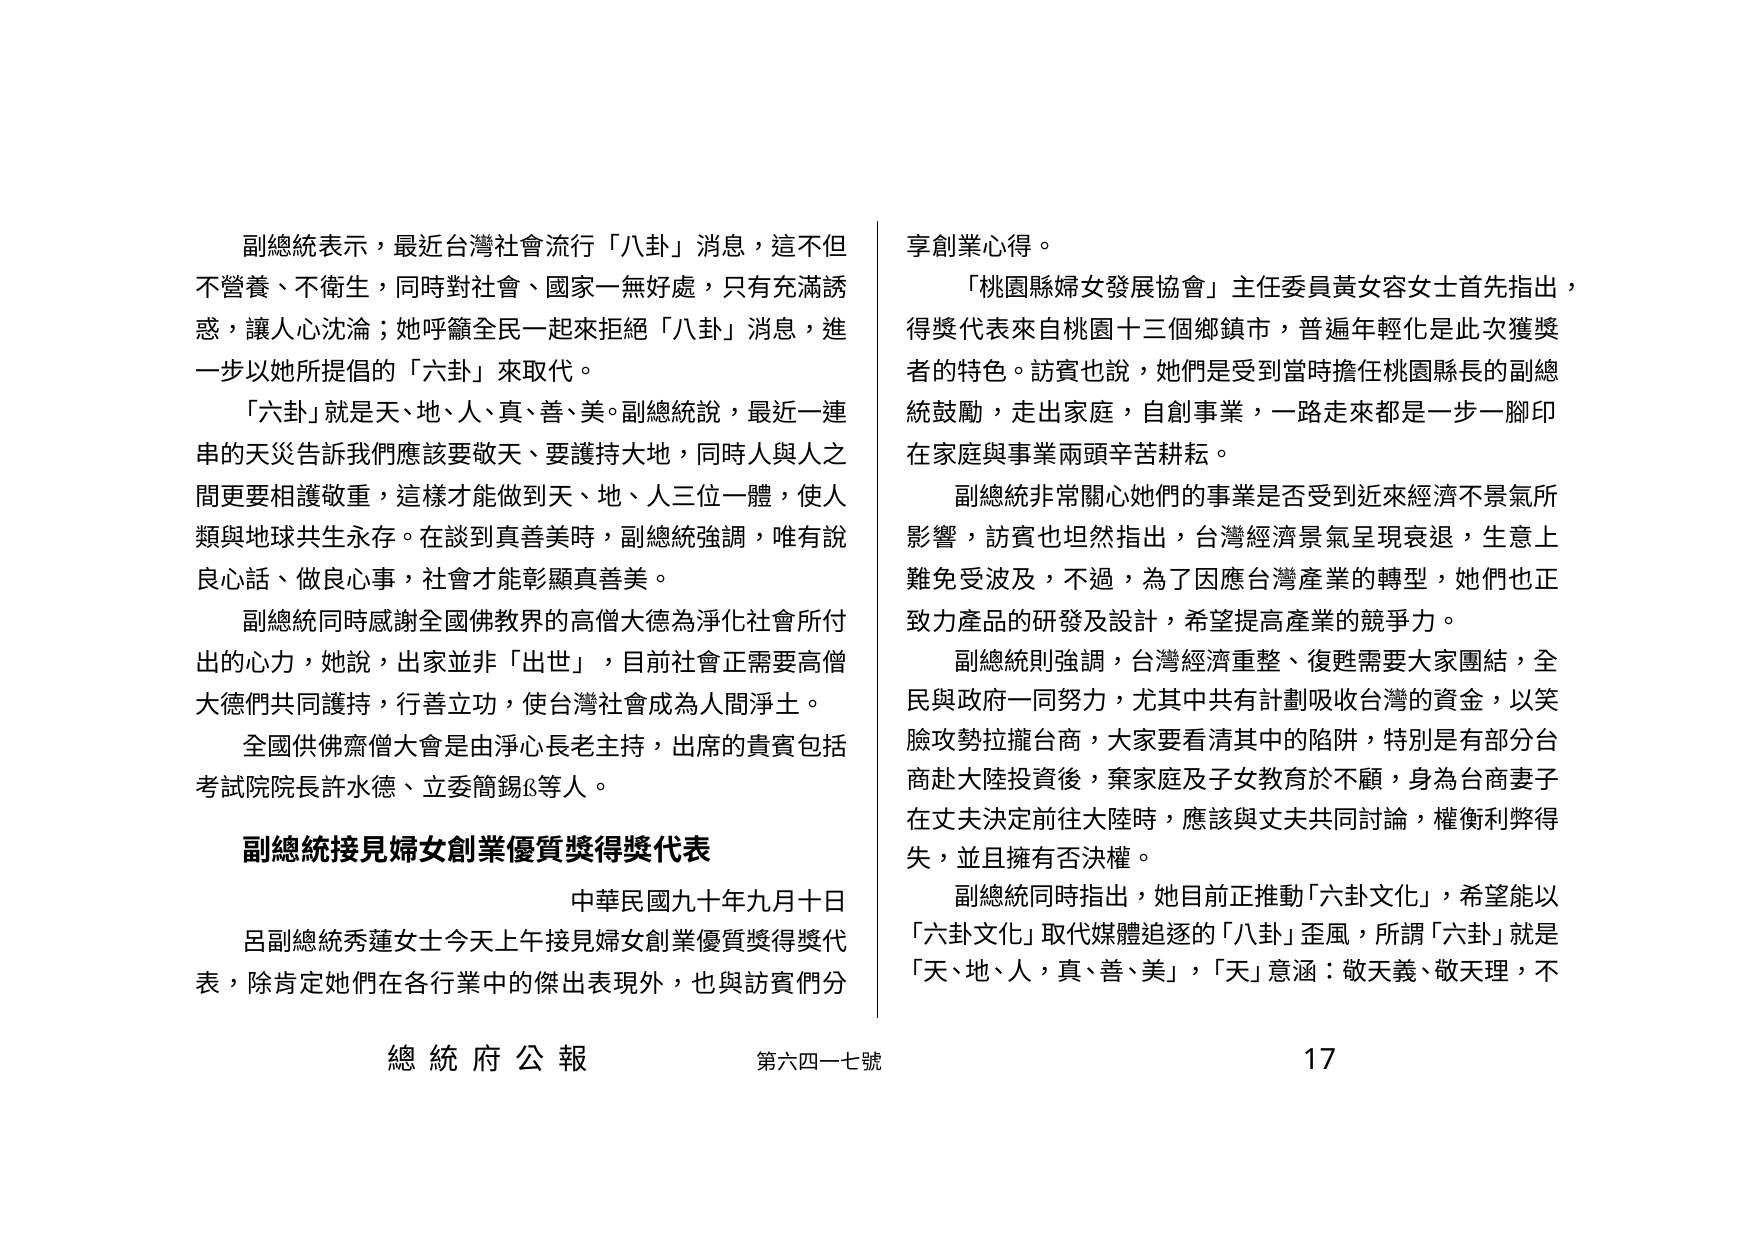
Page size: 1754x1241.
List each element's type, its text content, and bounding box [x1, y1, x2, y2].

text 中華民國九十年九月十日 [195, 880, 847, 917]
text 副總統同時感謝全國佛教界的高僧大德為淨化社會所付出的心力，她說，出家並非「出世」，目前社會正需要高僧大德們共同護持，行善立功，使台灣社會成為人間淨土。 [195, 597, 847, 722]
text 享創業心得。 [907, 222, 1559, 263]
text 副總統同時指出，她目前正推動「六卦文化」，希望能以「六卦文化」取代媒體追逐的「八卦」歪風，所謂「六卦」就是「天、地、人，真、善、美」，「天」意涵：敬天義、敬天理，不要誤認科技可以戰勝一切；「地」意涵：養護大地，重視生態保育；「人」意涵：關懷、珍惜人與人之間的關係；「真」意涵：說真話，不虛偽作假；「善」意涵：多肯定、發掘別人的優點；「美」意涵：內外在兼俱、終身學習、永遠保持活力。 [907, 876, 1559, 988]
text 呂副總統秀蓮女士今天上午接見婦女創業優質獎得獎代表，除肯定她們在各行業中的傑出表現外，也與訪賓們分 [195, 917, 847, 1001]
text 「桃園縣婦女發展協會」主任委員黃女容女士首先指出，得獎代表來自桃園十三個鄉鎮市，普遍年輕化是此次獲獎者的特色。訪賓也說，她們是受到當時擔任桃園縣長的副總統鼓勵，走出家庭，自創事業，一路走來都是一步一腳印，在家庭與事業兩頭辛苦耕耘。 [907, 263, 1559, 472]
text 副總統非常關心她們的事業是否受到近來經濟不景氣所影響，訪賓也坦然指出，台灣經濟景氣呈現衰退，生意上難免受波及，不過，為了因應台灣產業的轉型，她們也正致力產品的研發及設計，希望提高產業的競爭力。 [907, 472, 1559, 638]
text 副總統表示，最近台灣社會流行「八卦」消息，這不但不營養、不衛生，同時對社會、國家一無好處，只有充滿誘惑，讓人心沈淪；她呼籲全民一起來拒絕「八卦」消息，進一步以她所提倡的「六卦」來取代。 [195, 222, 847, 388]
text 副總統則強調，台灣經濟重整、復甦需要大家團結，全民與政府一同努力，尤其中共有計劃吸收台灣的資金，以笑臉攻勢拉攏台商，大家要看清其中的陷阱，特別是有部分台商赴大陸投資後，棄家庭及子女教育於不顧，身為台商妻子在丈夫決定前往大陸時，應該與丈夫共同討論，權衡利弊得失，並且擁有否決權。 [907, 638, 1559, 876]
text 副總統接見婦女創業優質獎得獎代表 [242, 830, 847, 867]
text 「六卦」就是天、地、人、真、善、美。副總統說，最近一連串的天災告訴我們應該要敬天、要護持大地，同時人與人之間更要相護敬重，這樣才能做到天、地、人三位一體，使人類與地球共生永存。在談到真善美時，副總統強調，唯有說良心話、做良心事，社會才能彰顯真善美。 [195, 388, 847, 597]
text 全國供佛齋僧大會是由淨心長老主持，出席的貴賓包括考試院院長許水德、立委簡錫等人。 [195, 722, 847, 805]
